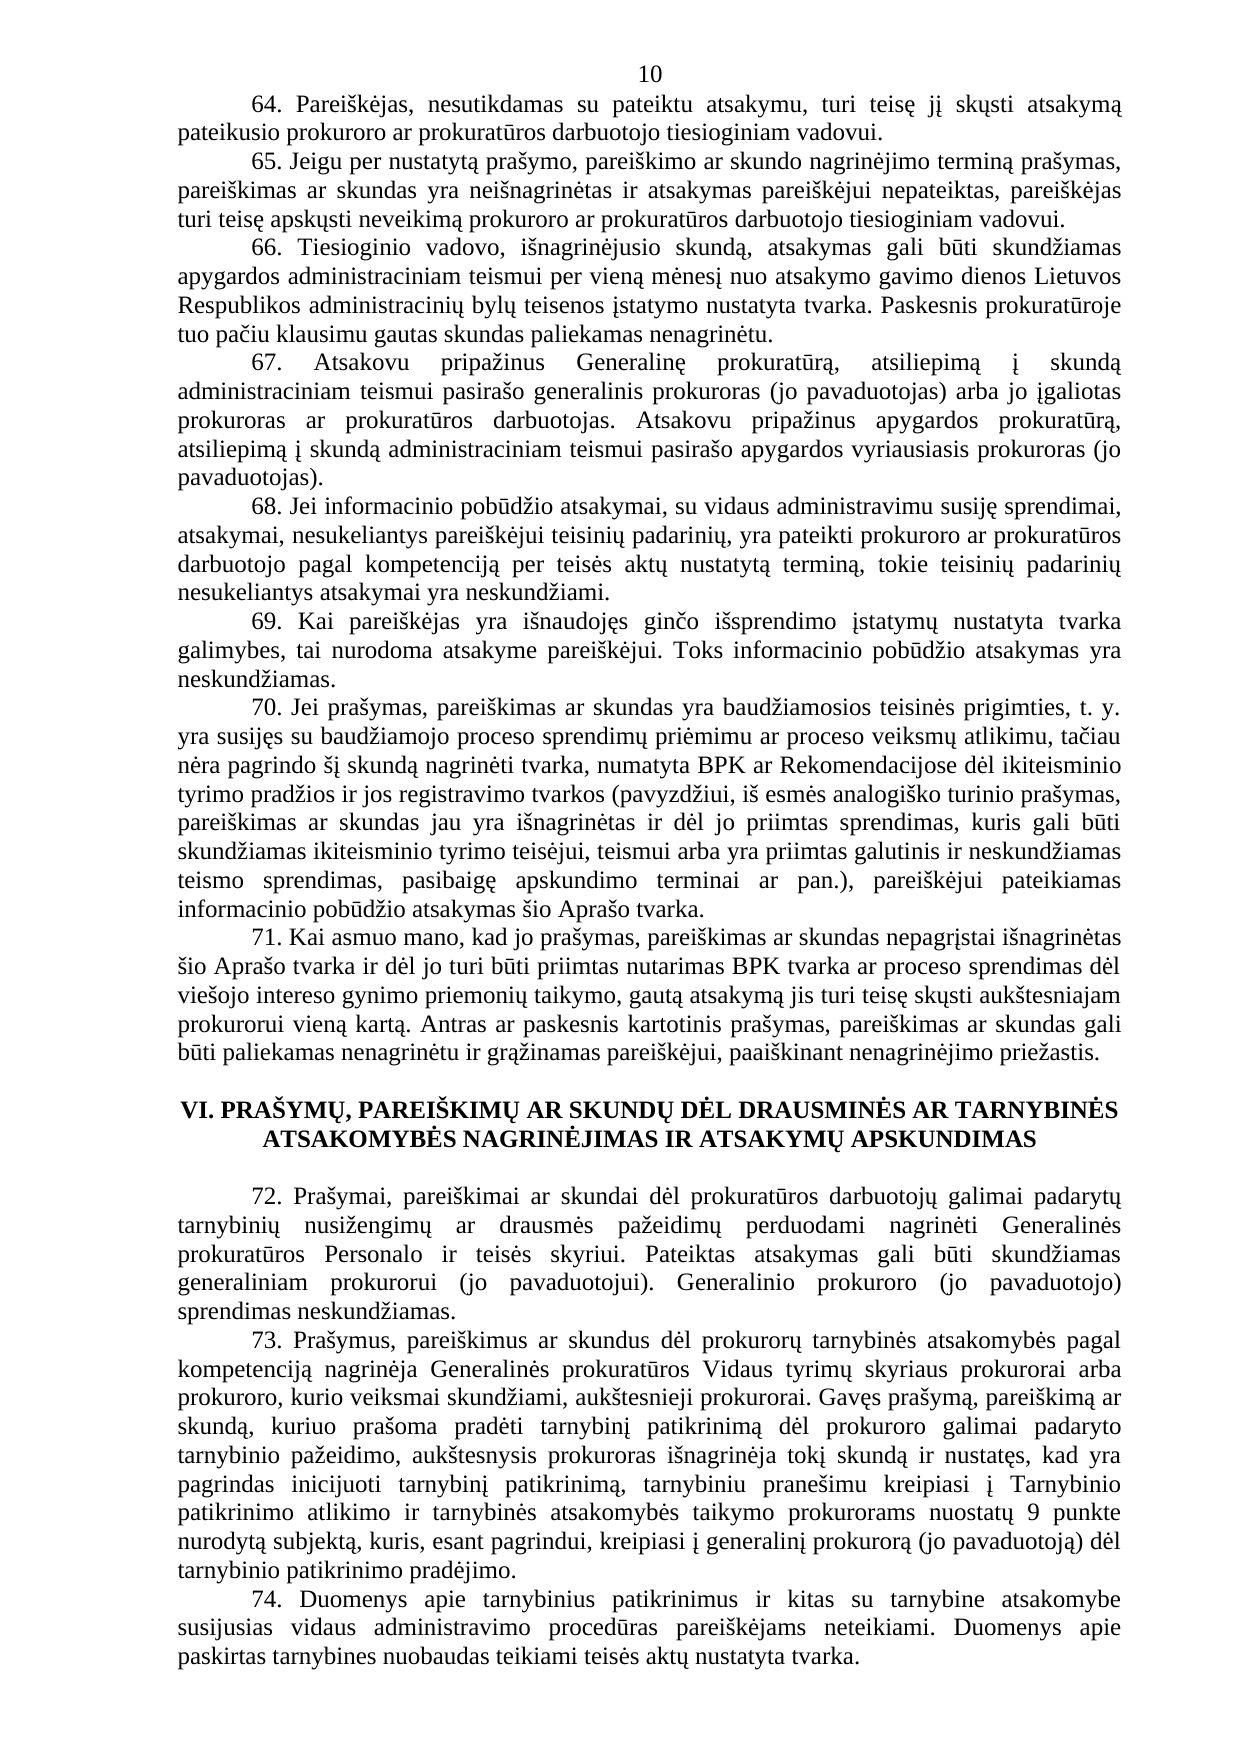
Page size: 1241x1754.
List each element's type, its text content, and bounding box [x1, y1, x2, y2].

text 69. Kai pareiškėjas yra išnaudojęs ginčo išsprendimo įstatymų nustatyta tvarka galimybes, tai nurodoma atsakyme pareiškėjui. Toks informacinio pobūdžio atsakymas yra neskundžiamas. [177, 606, 1122, 692]
text 73. Prašymus, pareiškimus ar skundus dėl prokurorų tarnybinės atsakomybės pagal kompetenciją nagrinėja Generalinės prokuratūros Vidaus tyrimų skyriaus prokurorai arba prokuroro, kurio veiksmai skundžiami, aukštesnieji prokurorai. Gavęs prašymą, pareiškimą ar skundą, kuriuo prašoma pradėti tarnybinį patikrinimą dėl prokuroro galimai padaryto tarnybinio pažeidimo, aukštesnysis prokuroras išnagrinėja tokį skundą ir nustatęs, kad yra pagrindas inicijuoti tarnybinį patikrinimą, tarnybiniu pranešimu kreipiasi į Tarnybinio patikrinimo atlikimo ir tarnybinės atsakomybės taikymo prokurorams nuostatų 9 punkte nurodytą subjektą, kuris, esant pagrindui, kreipiasi į generalinį prokurorą (jo pavaduotoją) dėl tarnybinio patikrinimo pradėjimo. [177, 1325, 1122, 1584]
text 71. Kai asmuo mano, kad jo prašymas, pareiškimas ar skundas nepagrįstai išnagrinėtas šio Aprašo tvarka ir dėl jo turi būti priimtas nutarimas BPK tvarka ar proceso sprendimas dėl viešojo intereso gynimo priemonių taikymo, gautą atsakymą jis turi teisę skųsti aukštesniajam prokurorui vieną kartą. Antras ar paskesnis kartotinis prašymas, pareiškimas ar skundas gali būti paliekamas nenagrinėtu ir grąžinamas pareiškėjui, paaiškinant nenagrinėjimo priežastis. [177, 922, 1122, 1066]
text 64. Pareiškėjas, nesutikdamas su pateiktu atsakymu, turi teisę jį skųsti atsakymą pateikusio prokuroro ar prokuratūros darbuotojo tiesioginiam vadovui. [177, 89, 1122, 146]
text 72. Prašymai, pareiškimai ar skundai dėl prokuratūros darbuotojų galimai padarytų tarnybinių nusižengimų ar drausmės pažeidimų perduodami nagrinėti Generalinės prokuratūros Personalo ir teisės skyriui. Pateiktas atsakymas gali būti skundžiamas generaliniam prokurorui (jo pavaduotojui). Generalinio prokuroro (jo pavaduotojo) sprendimas neskundžiamas. [177, 1181, 1122, 1325]
text 68. Jei informacinio pobūdžio atsakymai, su vidaus administravimu susiję sprendimai, atsakymai, nesukeliantys pareiškėjui teisinių padarinių, yra pateikti prokuroro ar prokuratūros darbuotojo pagal kompetenciją per teisės aktų nustatytą terminą, tokie teisinių padarinių nesukeliantys atsakymai yra neskundžiami. [177, 491, 1122, 606]
text 67. Atsakovu pripažinus Generalinę prokuratūrą, atsiliepimą į skundą administraciniam teismui pasirašo generalinis prokuroras (jo pavaduotojas) arba jo įgaliotas prokuroras ar prokuratūros darbuotojas. Atsakovu pripažinus apygardos prokuratūrą, atsiliepimą į skundą administraciniam teismui pasirašo apygardos vyriausiasis prokuroras (jo pavaduotojas). [177, 347, 1122, 491]
text 65. Jeigu per nustatytą prašymo, pareiškimo ar skundo nagrinėjimo terminą prašymas, pareiškimas ar skundas yra neišnagrinėtas ir atsakymas pareiškėjui nepateiktas, pareiškėjas turi teisę apskųsti neveikimą prokuroro ar prokuratūros darbuotojo tiesioginiam vadovui. [177, 146, 1122, 232]
text 70. Jei prašymas, pareiškimas ar skundas yra baudžiamosios teisinės prigimties, t. y. yra susijęs su baudžiamojo proceso sprendimų priėmimu ar proceso veiksmų atlikimu, tačiau nėra pagrindo šį skundą nagrinėti tvarka, numatyta BPK ar Rekomendacijose dėl ikiteisminio tyrimo pradžios ir jos registravimo tvarkos (pavyzdžiui, iš esmės analogiško turinio prašymas, pareiškimas ar skundas jau yra išnagrinėtas ir dėl jo priimtas sprendimas, kuris gali būti skundžiamas ikiteisminio tyrimo teisėjui, teismui arba yra priimtas galutinis ir neskundžiamas teismo sprendimas, pasibaigę apskundimo terminai ar pan.), pareiškėjui pateikiamas informacinio pobūdžio atsakymas šio Aprašo tvarka. [177, 692, 1122, 922]
text VI. PRAŠYMŲ, PAREIŠKIMŲ AR SKUNDŲ DĖL DRAUSMINĖS AR TARNYBINĖS ATSAKOMYBĖS NAGRINĖJIMAS IR ATSAKYMŲ APSKUNDIMAS [177, 1095, 1122, 1152]
text 66. Tiesioginio vadovo, išnagrinėjusio skundą, atsakymas gali būti skundžiamas apygardos administraciniam teismui per vieną mėnesį nuo atsakymo gavimo dienos Lietuvos Respublikos administracinių bylų teisenos įstatymo nustatyta tvarka. Paskesnis prokuratūroje tuo pačiu klausimu gautas skundas paliekamas nenagrinėtu. [177, 232, 1122, 347]
text 74. Duomenys apie tarnybinius patikrinimus ir kitas su tarnybine atsakomybe susijusias vidaus administravimo procedūras pareiškėjams neteikiami. Duomenys apie paskirtas tarnybines nuobaudas teikiami teisės aktų nustatyta tvarka. [177, 1584, 1122, 1670]
